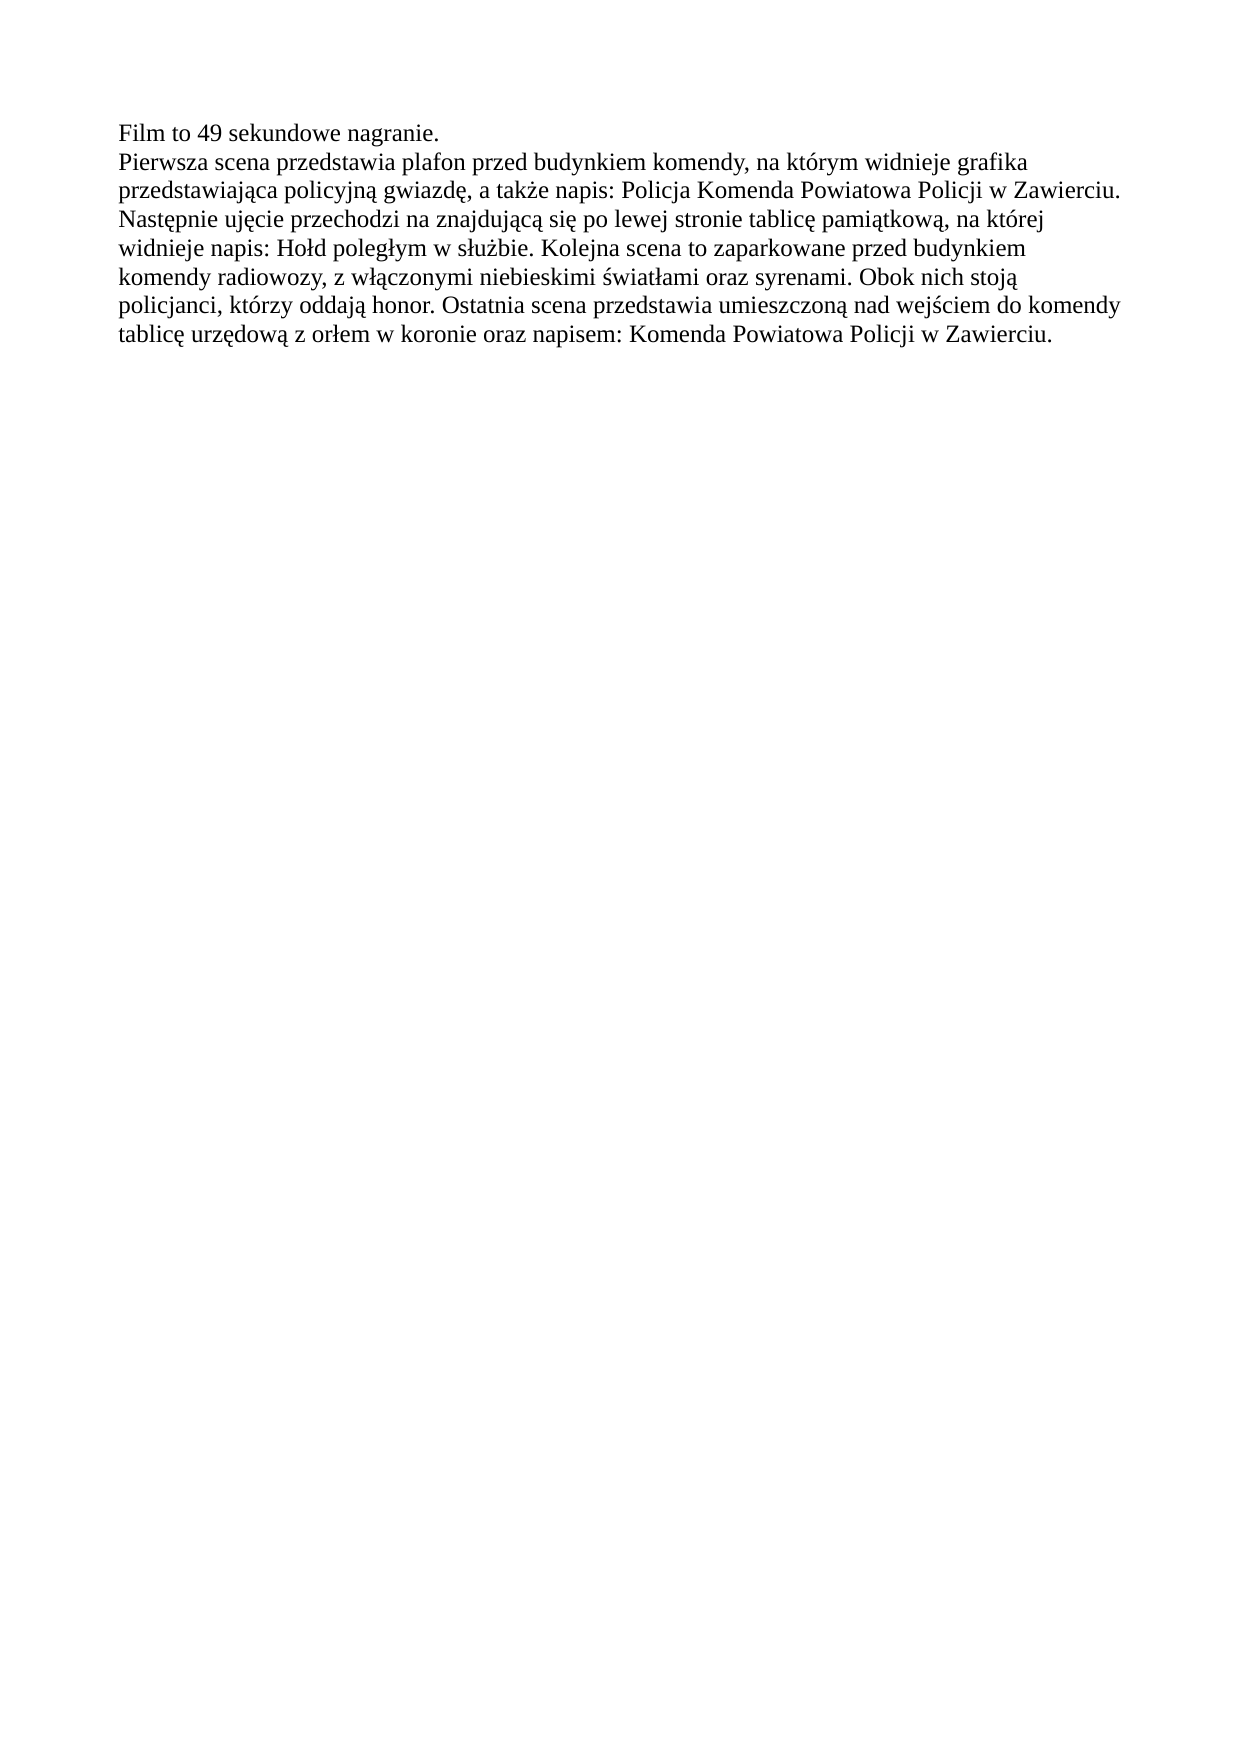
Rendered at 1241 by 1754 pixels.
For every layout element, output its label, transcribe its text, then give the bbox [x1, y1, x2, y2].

text Pierwsza scena przedstawia plafon przed budynkiem komendy, na którym widnieje grafika przedstawiająca policyjną gwiazdę, a także napis: Policja Komenda Powiatowa Policji w Zawierciu. Następnie ujęcie przechodzi na znajdującą się po lewej stronie tablicę pamiątkową, na której widnieje napis: Hołd poległym w służbie. Kolejna scena to zaparkowane przed budynkiem komendy radiowozy, z włączonymi niebieskimi światłami oraz syrenami. Obok nich stoją policjanci, którzy oddają honor. Ostatnia scena przedstawia umieszczoną nad wejściem do komendy tablicę urzędową z orłem w koronie oraz napisem: Komenda Powiatowa Policji w Zawierciu. [118, 147, 1122, 348]
text Film to 49 sekundowe nagranie. [118, 118, 1122, 147]
